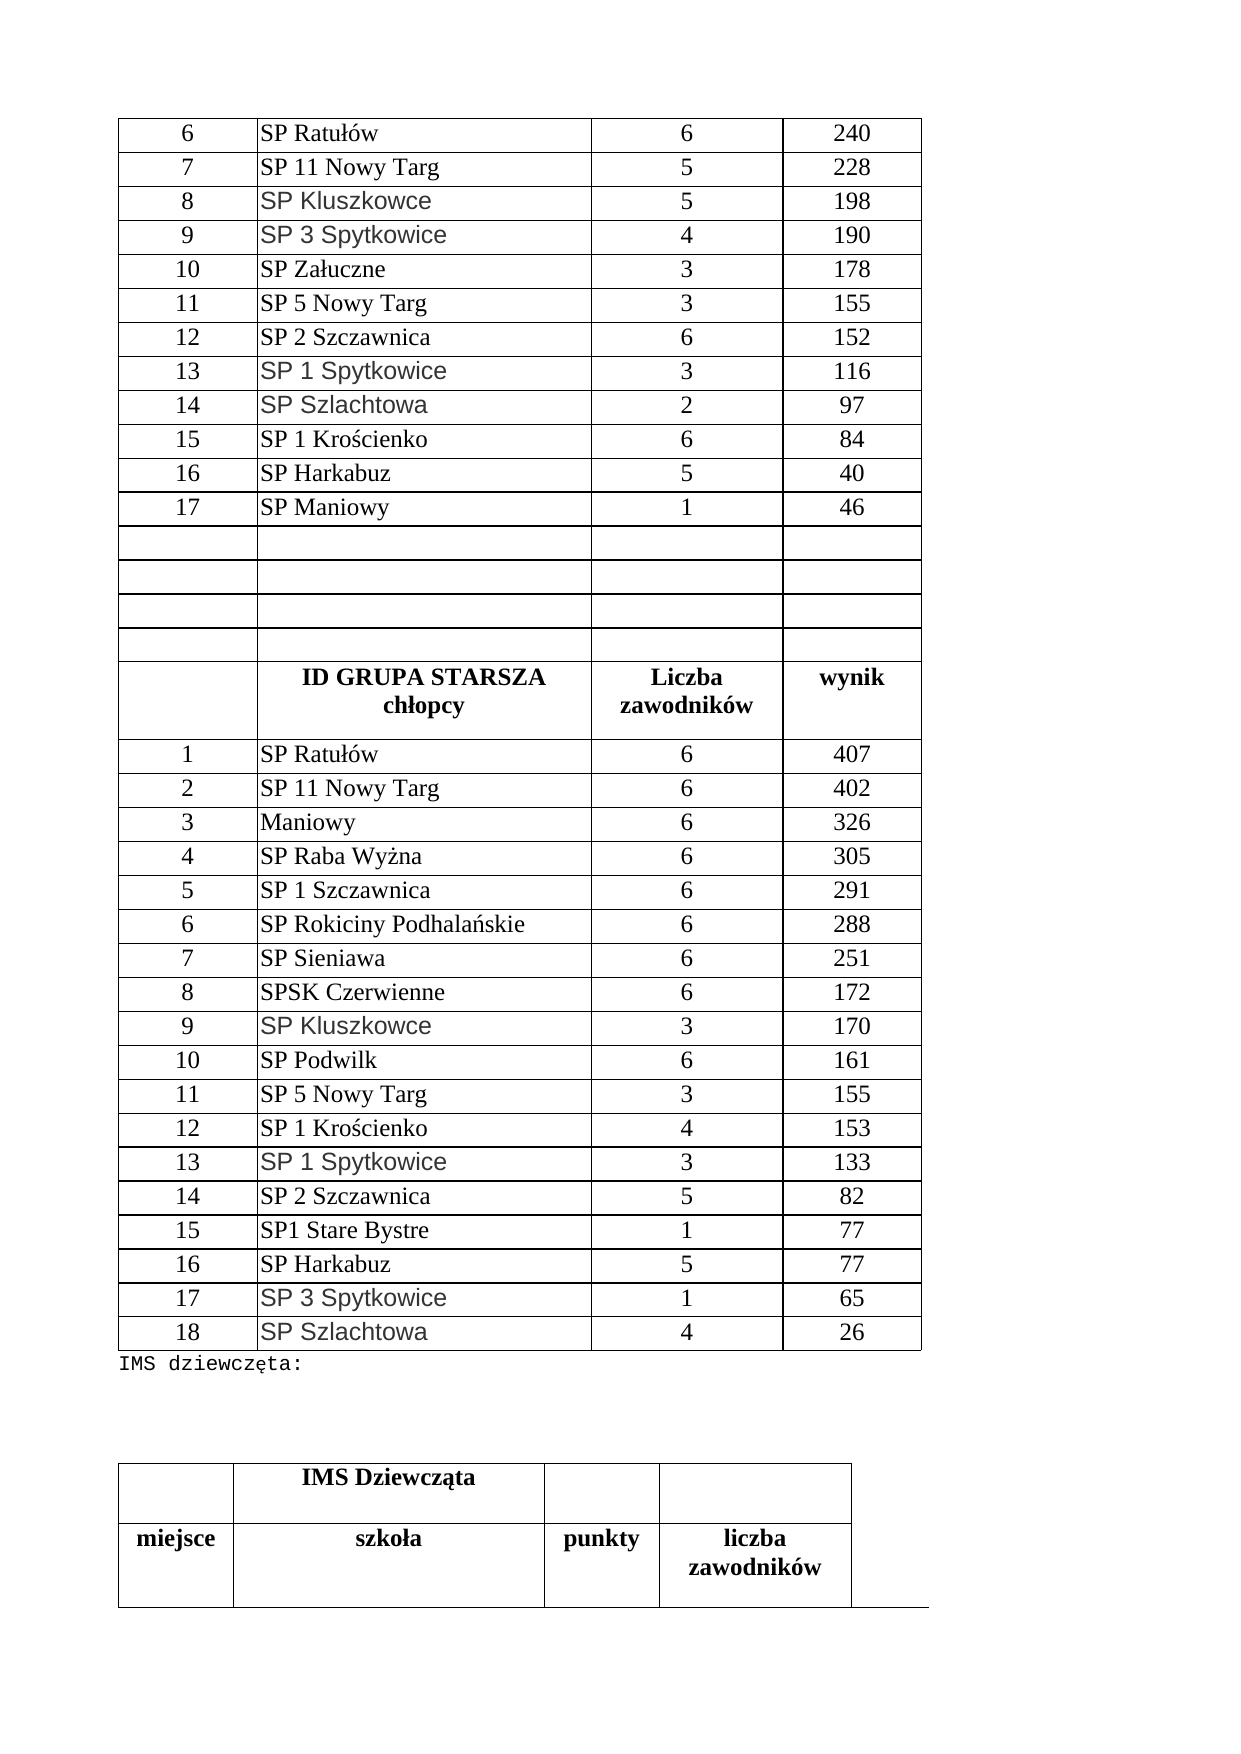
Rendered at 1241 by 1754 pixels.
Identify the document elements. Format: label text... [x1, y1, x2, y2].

table_cell 77 [784, 1216, 921, 1248]
table_cell 288 [784, 910, 921, 943]
table_header [660, 1464, 851, 1523]
table_cell 5 [592, 1250, 782, 1282]
table_cell 4 [592, 221, 782, 254]
table_cell 15 [119, 1216, 257, 1248]
table_cell [784, 595, 921, 627]
table_cell [119, 561, 257, 593]
table_cell 152 [784, 323, 921, 356]
table_cell SP 2 Szczawnica [258, 1182, 591, 1214]
table_cell 198 [784, 187, 921, 220]
table_cell 3 [592, 1080, 782, 1113]
table_cell 9 [119, 1012, 257, 1045]
table_cell 3 [119, 808, 257, 841]
table_cell 8 [119, 187, 257, 220]
table_cell 1 [592, 1284, 782, 1316]
table_cell SP Kluszkowce [258, 1012, 591, 1045]
table_cell 6 [592, 323, 782, 356]
table_cell SP Kluszkowce [258, 187, 591, 220]
table_cell 6 [592, 978, 782, 1011]
table_cell 305 [784, 842, 921, 875]
table_cell [784, 527, 921, 559]
table_cell [119, 595, 257, 627]
table_cell SP Ratułów [258, 119, 591, 152]
table_cell 11 [119, 289, 257, 322]
table_cell 9 [119, 221, 257, 254]
table_cell 84 [784, 425, 921, 458]
table_cell 407 [784, 740, 921, 773]
table_cell miejsce [119, 1524, 233, 1607]
table_cell SP Załuczne [258, 255, 591, 288]
table_header IMS Dziewcząta [234, 1464, 544, 1523]
table_cell SP Harkabuz [258, 459, 591, 491]
table_cell 6 [592, 808, 782, 841]
table_cell SPSK Czerwienne [258, 978, 591, 1011]
table_cell 8 [119, 978, 257, 1011]
table_cell [592, 595, 782, 627]
table_cell 153 [784, 1114, 921, 1146]
table_cell SP 1 Krościenko [258, 425, 591, 458]
table_cell SP 5 Nowy Targ [258, 1080, 591, 1113]
table_header [119, 1464, 233, 1523]
table_cell 14 [119, 391, 257, 424]
table_cell 133 [784, 1148, 921, 1180]
table_cell 6 [119, 910, 257, 943]
table_cell SP 2 Szczawnica [258, 323, 591, 356]
table_cell 1 [119, 740, 257, 773]
table_cell SP Raba Wyżna [258, 842, 591, 875]
table_cell 3 [592, 1148, 782, 1180]
table_header [545, 1464, 659, 1523]
table_cell 178 [784, 255, 921, 288]
table_cell 6 [592, 119, 782, 152]
table_cell wynik [784, 662, 921, 739]
table_cell 5 [592, 187, 782, 220]
table_cell 3 [592, 357, 782, 390]
table_cell [784, 561, 921, 593]
table_cell 17 [119, 493, 257, 525]
table_cell SP Rokiciny Podhalańskie [258, 910, 591, 943]
table_cell 7 [119, 944, 257, 977]
table_cell 13 [119, 1148, 257, 1180]
table_cell [592, 629, 782, 661]
table_cell 4 [119, 842, 257, 875]
text IMS dziewczęta: [118, 1350, 1122, 1377]
table_cell 16 [119, 1250, 257, 1282]
table_cell SP 3 Spytkowice [258, 1284, 591, 1316]
table_cell 3 [592, 1012, 782, 1045]
table_cell Maniowy [258, 808, 591, 841]
table_cell 3 [592, 255, 782, 288]
table_cell SP1 Stare Bystre [258, 1216, 591, 1248]
table_cell 26 [784, 1317, 921, 1350]
table_cell 82 [784, 1182, 921, 1214]
table_cell 13 [119, 357, 257, 390]
table_cell 116 [784, 357, 921, 390]
table_cell 18 [119, 1317, 257, 1350]
table_cell SP Ratułów [258, 740, 591, 773]
table_cell [592, 527, 782, 559]
table_cell 3 [592, 289, 782, 322]
table_cell SP Szlachtowa [258, 1317, 591, 1350]
table_cell 5 [119, 876, 257, 909]
table_cell 240 [784, 119, 921, 152]
table_cell SP 1 Krościenko [258, 1114, 591, 1146]
table_cell SP Sieniawa [258, 944, 591, 977]
table_cell 170 [784, 1012, 921, 1045]
table_cell 1 [592, 493, 782, 525]
table_cell [592, 561, 782, 593]
table_cell SP Podwilk [258, 1046, 591, 1079]
table_cell szkoła [234, 1524, 544, 1607]
table_cell 4 [592, 1317, 782, 1350]
table_cell 190 [784, 221, 921, 254]
table_cell [119, 527, 257, 559]
table_cell 228 [784, 153, 921, 186]
table_cell 402 [784, 774, 921, 807]
table_cell 251 [784, 944, 921, 977]
table_cell 6 [592, 425, 782, 458]
table_cell 5 [592, 153, 782, 186]
table_cell 16 [119, 459, 257, 491]
table_cell 2 [592, 391, 782, 424]
table_cell SP 5 Nowy Targ [258, 289, 591, 322]
table_cell 77 [784, 1250, 921, 1282]
table_cell SP 1 Spytkowice [258, 357, 591, 390]
table_cell Liczba zawodników [592, 662, 782, 739]
table_cell punkty [545, 1524, 659, 1607]
table_cell 6 [592, 774, 782, 807]
table_cell 155 [784, 289, 921, 322]
table_cell 10 [119, 255, 257, 288]
table_cell 6 [592, 910, 782, 943]
table_cell 6 [592, 876, 782, 909]
table_cell 12 [119, 1114, 257, 1146]
table_cell ID GRUPA STARSZA chłopcy [258, 662, 591, 739]
table_cell SP 3 Spytkowice [258, 221, 591, 254]
table_cell SP 1 Spytkowice [258, 1148, 591, 1180]
table_cell [258, 629, 591, 661]
table_cell [784, 629, 921, 661]
table_cell 12 [119, 323, 257, 356]
table_cell 5 [592, 459, 782, 491]
table_cell SP Harkabuz [258, 1250, 591, 1282]
table_cell [119, 662, 257, 739]
table_cell [258, 595, 591, 627]
table_cell SP Szlachtowa [258, 391, 591, 424]
table_cell SP 11 Nowy Targ [258, 774, 591, 807]
table_cell 7 [119, 153, 257, 186]
table_cell 6 [592, 1046, 782, 1079]
table_cell 5 [592, 1182, 782, 1214]
table_cell 291 [784, 876, 921, 909]
table_cell 6 [592, 944, 782, 977]
table_cell [258, 527, 591, 559]
table_cell liczba zawodników [660, 1524, 851, 1607]
table_cell 14 [119, 1182, 257, 1214]
table_cell 11 [119, 1080, 257, 1113]
table_cell 326 [784, 808, 921, 841]
table_cell 155 [784, 1080, 921, 1113]
table_cell 46 [784, 493, 921, 525]
table_cell [119, 629, 257, 661]
table_cell 4 [592, 1114, 782, 1146]
table_cell 10 [119, 1046, 257, 1079]
table_cell 1 [592, 1216, 782, 1248]
table_cell 40 [784, 459, 921, 491]
table_cell 65 [784, 1284, 921, 1316]
table_cell 6 [592, 842, 782, 875]
table_cell 97 [784, 391, 921, 424]
table_cell 161 [784, 1046, 921, 1079]
table_cell 6 [592, 740, 782, 773]
table_cell 15 [119, 425, 257, 458]
table_cell SP 11 Nowy Targ [258, 153, 591, 186]
table_cell SP 1 Szczawnica [258, 876, 591, 909]
table_cell SP Maniowy [258, 493, 591, 525]
table_cell 172 [784, 978, 921, 1011]
table_cell 17 [119, 1284, 257, 1316]
table_cell [258, 561, 591, 593]
table_cell 2 [119, 774, 257, 807]
table_cell 6 [119, 119, 257, 152]
